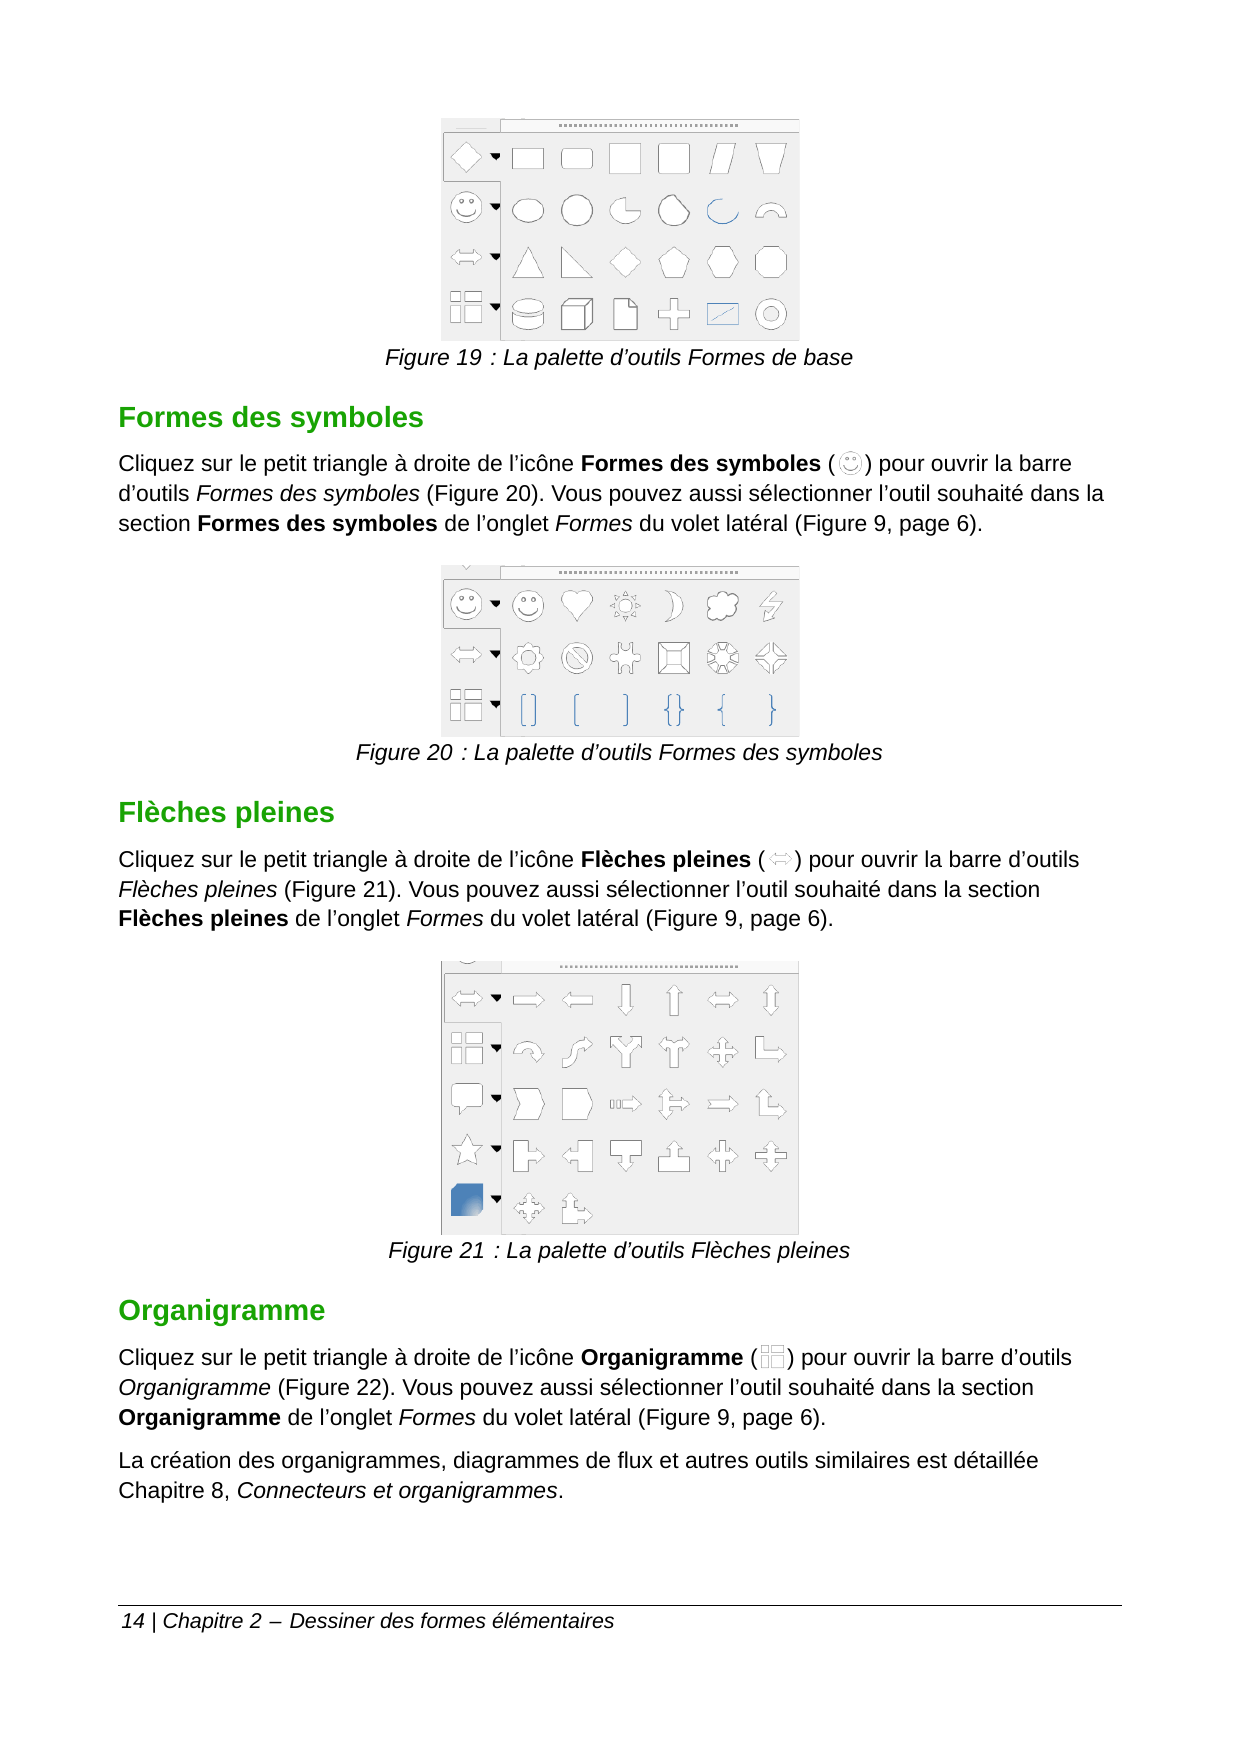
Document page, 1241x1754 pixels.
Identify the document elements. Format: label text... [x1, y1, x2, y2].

text Cliquez sur le petit triangle à droite de l’icône Organigramme () pour ouvrir la barre d’outils Organigramme (Figure 22). Vous pouvez aussi sélectionner l’outil souhaité dans la section Organigramme de l’onglet Formes du volet latéral (Figure 9, page 6). [118, 1341, 1122, 1430]
text Cliquez sur le petit triangle à droite de l’icône Formes des symboles () pour ouvrir la barre d’outils Formes des symboles (Figure 20). Vous pouvez aussi sélectionner l’outil souhaité dans la section Formes des symboles de l’onglet Formes du volet latéral (Figure 9, page 6). [118, 448, 1122, 536]
picture [441, 961, 799, 1235]
subtitle Flèches pleines [118, 795, 1122, 828]
picture [441, 565, 800, 737]
picture [441, 118, 800, 341]
subtitle Formes des symboles [118, 399, 1122, 433]
text Cliquez sur le petit triangle à droite de l’icône Flèches pleines () pour ouvrir la barre d’outils Flèches pleines (Figure 21). Vous pouvez aussi sélectionner l’outil souhaité dans la section Flèches pleines de l’onglet Formes du volet latéral (Figure 9, page 6). [118, 843, 1122, 932]
text Figure 20 : La palette d’outils Formes des symboles [118, 736, 1122, 766]
text La création des organigrammes, diagrammes de flux et autres outils similaires est détaillée Chapitre 8, Connecteurs et organigrammes. [118, 1444, 1122, 1503]
subtitle Organigramme [118, 1293, 1122, 1327]
text Figure 21 : La palette d’outils Flèches pleines [118, 1234, 1122, 1264]
text Figure 19 : La palette d’outils Formes de base [118, 341, 1122, 370]
